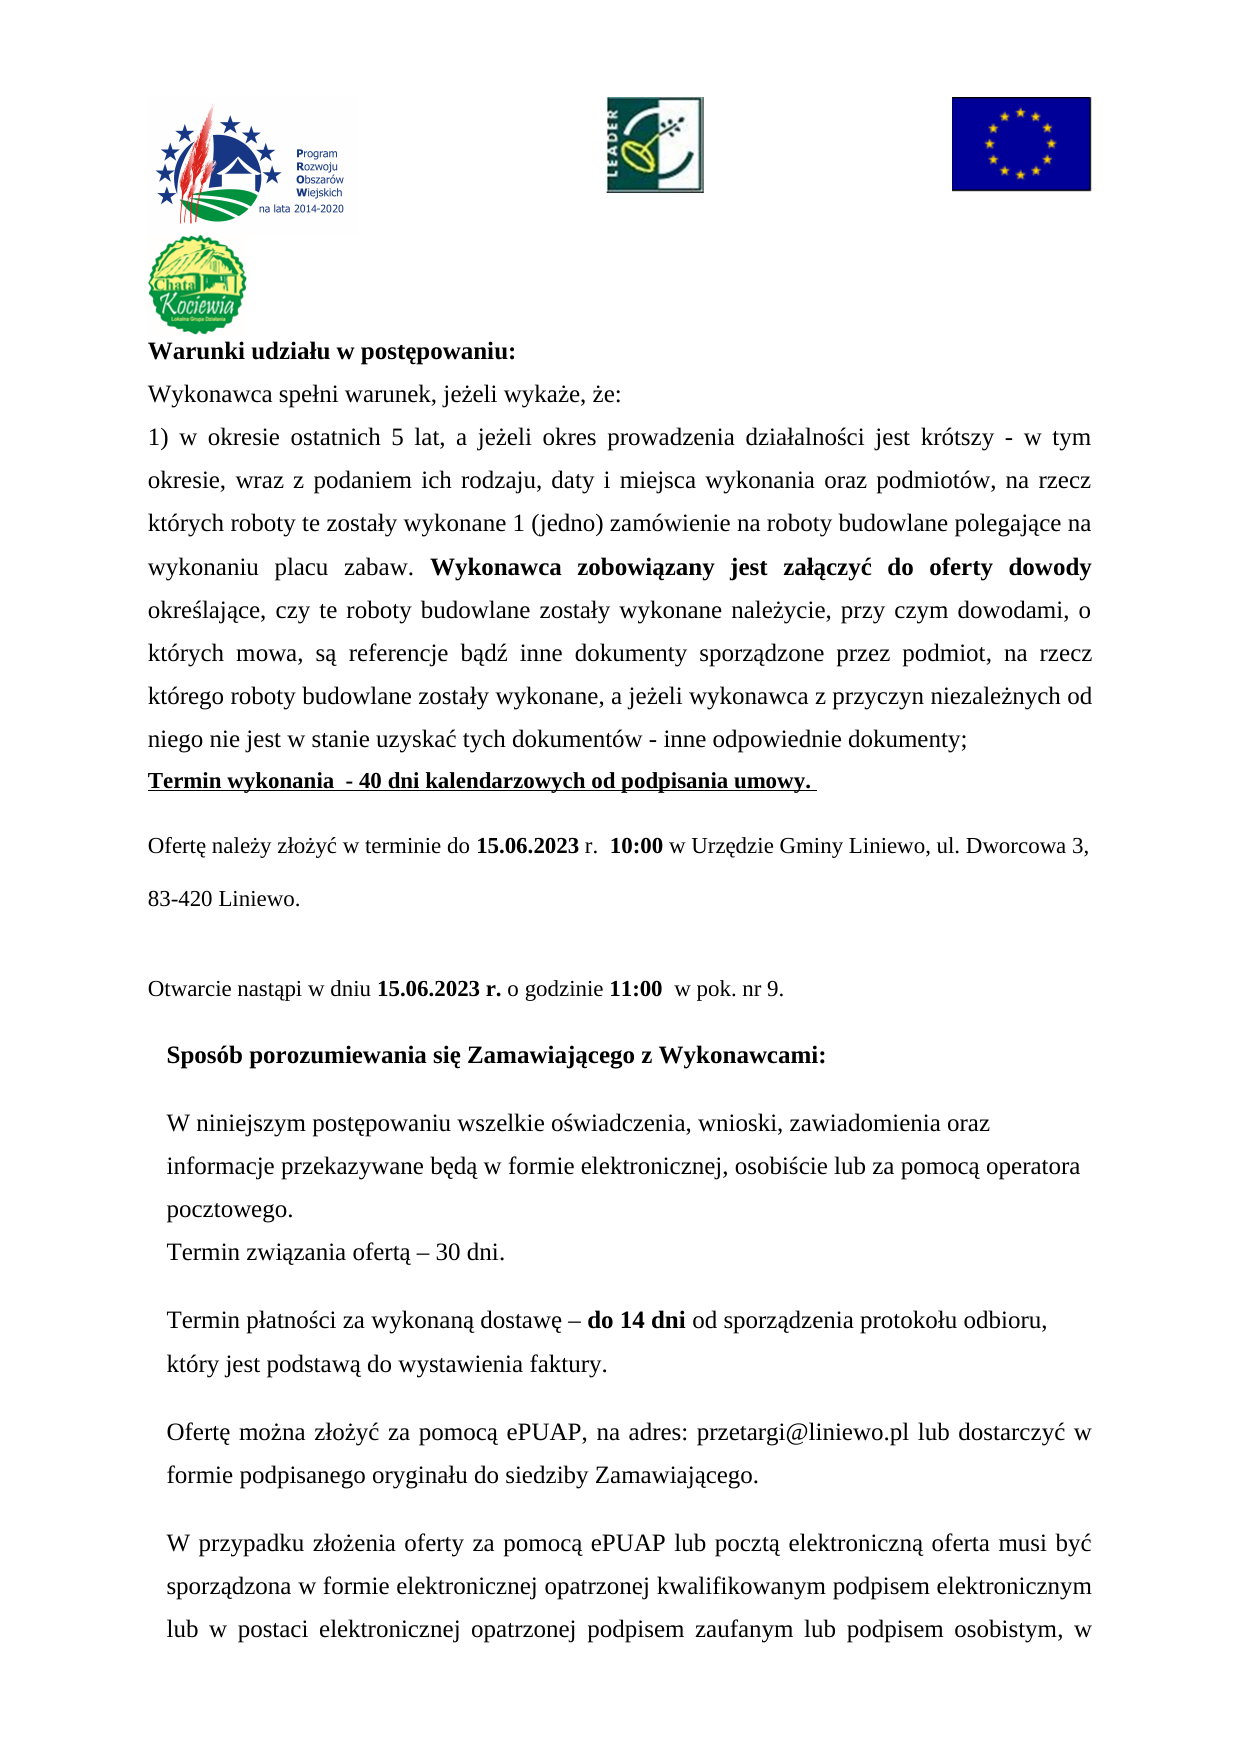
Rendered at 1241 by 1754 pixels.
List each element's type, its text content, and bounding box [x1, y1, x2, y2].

text Ofertę można złożyć za pomocą ePUAP, na adres: przetargi@liniewo.pl lub dostarczyć w formie podpisanego oryginału do siedziby Zamawiającego. [166, 1417, 1093, 1489]
text W niniejszym postępowaniu wszelkie oświadczenia, wnioski, zawiadomienia oraz informacje przekazywane będą w formie elektronicznej, osobiście lub za pomocą operatora pocztowego. Termin związania ofertą – 30 dni. [166, 1108, 1093, 1266]
text Wykonawca spełni warunek, jeżeli wykaże, że: [148, 379, 1093, 408]
text Warunki udziału w postępowaniu: [148, 336, 1093, 365]
text W przypadku złożenia oferty za pomocą ePUAP lub pocztą elektroniczną oferta musi być sporządzona w formie elektronicznej opatrzonej kwalifikowanym podpisem elektronicznym lub w postaci elektronicznej opatrzonej podpisem zaufanym lub podpisem osobistym, w [166, 1528, 1093, 1643]
text Otwarcie nastąpi w dniu 15.06.2023 r. o godzinie 11:00 w pok. nr 9. [148, 975, 1093, 1002]
text Ofertę należy złożyć w terminie do 15.06.2023 r. 10:00 w Urzędzie Gminy Liniewo, ul. Dworcowa 3, 83-420 Liniewo. [148, 832, 1093, 912]
text Termin wykonania - 40 dni kalendarzowych od podpisania umowy. [148, 767, 1093, 794]
text Termin płatności za wykonaną dostawę – do 14 dni od sporządzenia protokołu odbioru, który jest podstawą do wystawienia faktury. [166, 1306, 1093, 1377]
text 1) w okresie ostatnich 5 lat, a jeżeli okres prowadzenia działalności jest krótszy - w tym okresie, wraz z podaniem ich rodzaju, daty i miejsca wykonania oraz podmiotów, na rzecz których roboty te zostały wykonane 1 (jedno) zamówienie na roboty budowlane polegające na wykonaniu placu zabaw. Wykonawca zobowiązany jest załączyć do oferty dowody określające, czy te roboty budowlane zostały wykonane należycie, przy czym dowodami, o których mowa, są referencje bądź inne dokumenty sporządzone przez podmiot, na rzecz którego roboty budowlane zostały wykonane, a jeżeli wykonawca z przyczyn niezależnych od niego nie jest w stanie uzyskać tych dokumentów - inne odpowiednie dokumenty; [148, 422, 1093, 753]
text Sposób porozumiewania się Zamawiającego z Wykonawcami: [148, 1040, 1093, 1069]
